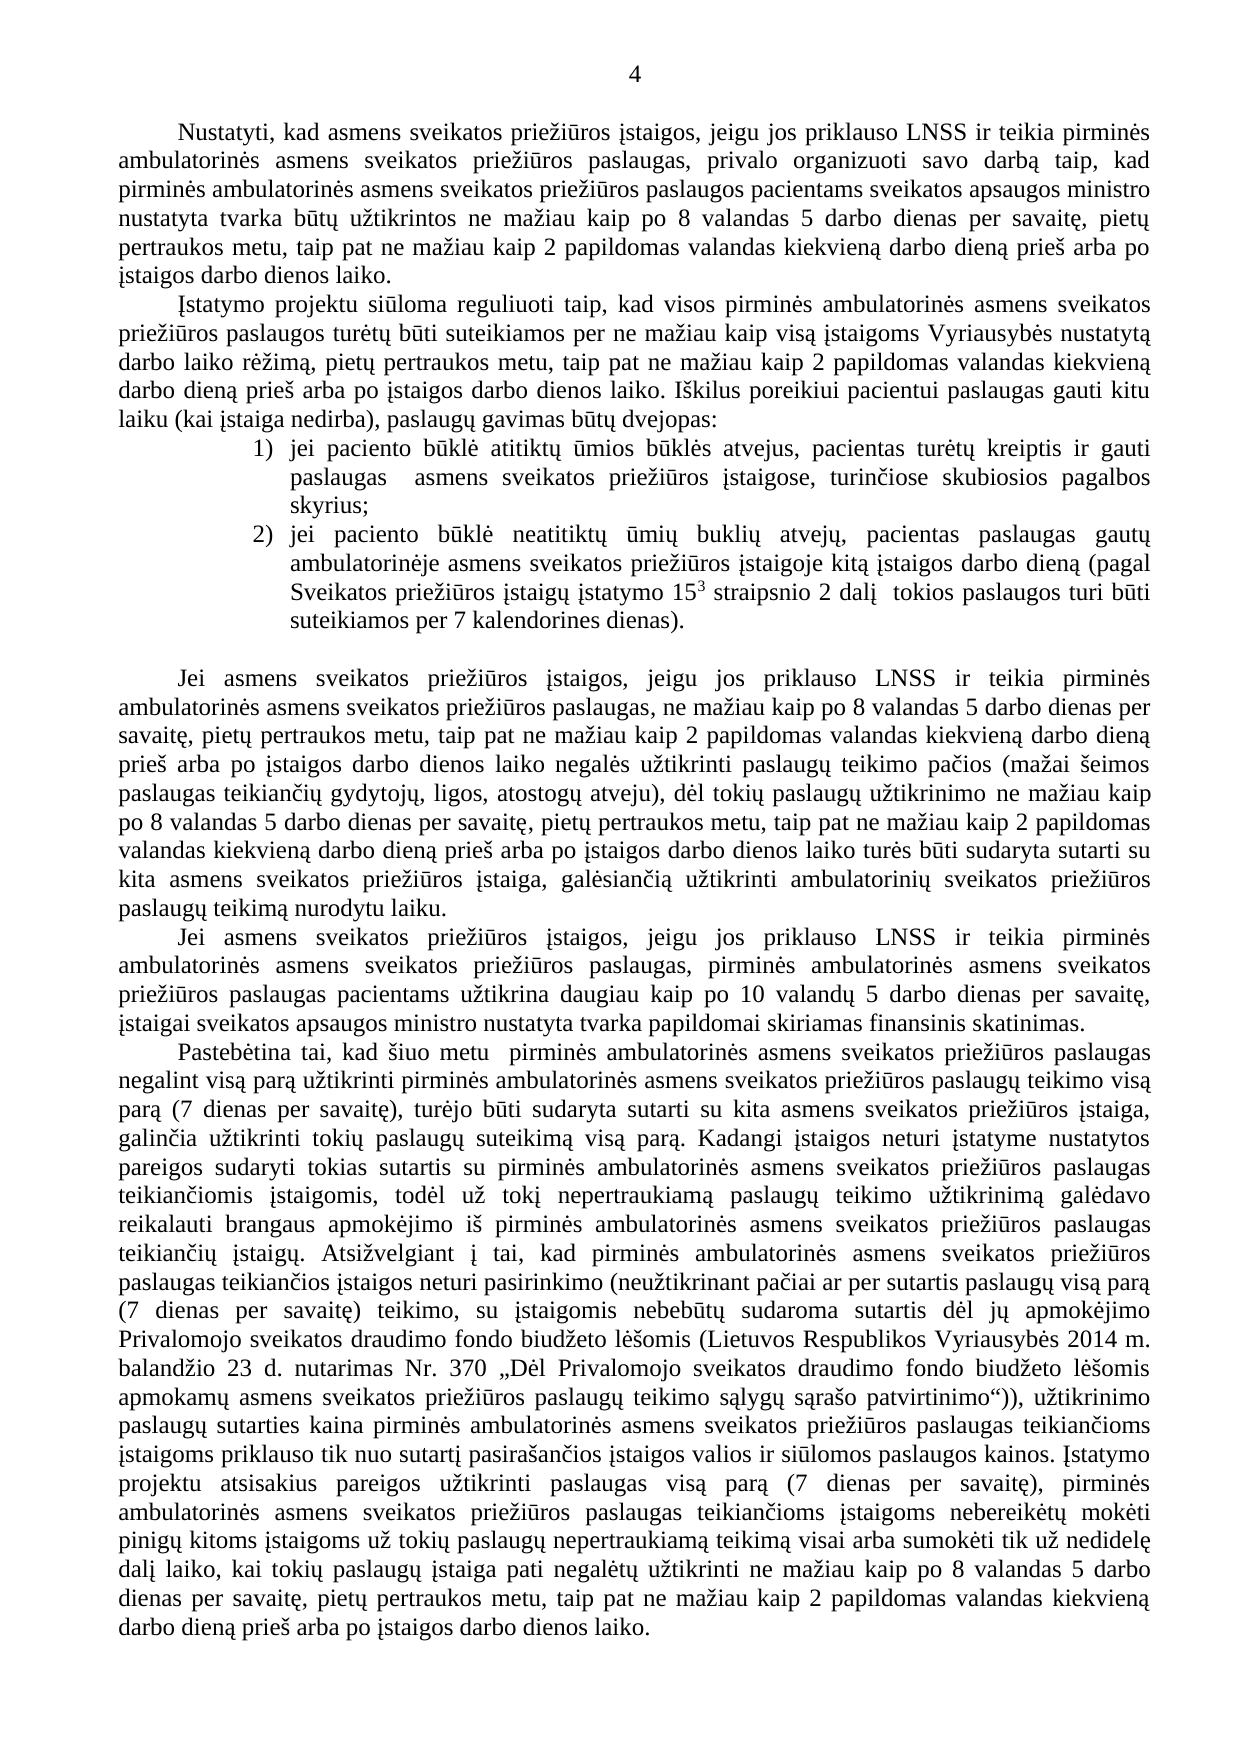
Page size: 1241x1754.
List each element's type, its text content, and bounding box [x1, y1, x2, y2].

text Jei asmens sveikatos priežiūros įstaigos, jeigu jos priklauso LNSS ir teikia pirminės ambulatorinės asmens sveikatos priežiūros paslaugas, pirminės ambulatorinės asmens sveikatos priežiūros paslaugas pacientams užtikrina daugiau kaip po 10 valandų 5 darbo dienas per savaitę, įstaigai sveikatos apsaugos ministro nustatyta tvarka papildomai skiriamas finansinis skatinimas. [118, 922, 1152, 1037]
text Įstatymo projektu siūloma reguliuoti taip, kad visos pirminės ambulatorinės asmens sveikatos priežiūros paslaugos turėtų būti suteikiamos per ne mažiau kaip visą įstaigoms Vyriausybės nustatytą darbo laiko rėžimą, pietų pertraukos metu, taip pat ne mažiau kaip 2 papildomas valandas kiekvieną darbo dieną prieš arba po įstaigos darbo dienos laiko. Iškilus poreikiui pacientui paslaugas gauti kitu laiku (kai įstaiga nedirba), paslaugų gavimas būtų dvejopas: [118, 289, 1152, 433]
text Nustatyti, kad asmens sveikatos priežiūros įstaigos, jeigu jos priklauso LNSS ir teikia pirminės ambulatorinės asmens sveikatos priežiūros paslaugas, privalo organizuoti savo darbą taip, kad pirminės ambulatorinės asmens sveikatos priežiūros paslaugos pacientams sveikatos apsaugos ministro nustatyta tvarka būtų užtikrintos ne mažiau kaip po 8 valandas 5 darbo dienas per savaitę, pietų pertraukos metu, taip pat ne mažiau kaip 2 papildomas valandas kiekvieną darbo dieną prieš arba po įstaigos darbo dienos laiko. [118, 117, 1152, 289]
text Jei asmens sveikatos priežiūros įstaigos, jeigu jos priklauso LNSS ir teikia pirminės ambulatorinės asmens sveikatos priežiūros paslaugas, ne mažiau kaip po 8 valandas 5 darbo dienas per savaitę, pietų pertraukos metu, taip pat ne mažiau kaip 2 papildomas valandas kiekvieną darbo dieną prieš arba po įstaigos darbo dienos laiko negalės užtikrinti paslaugų teikimo pačios (mažai šeimos paslaugas teikiančių gydytojų, ligos, atostogų atveju), dėl tokių paslaugų užtikrinimo ne mažiau kaip po 8 valandas 5 darbo dienas per savaitę, pietų pertraukos metu, taip pat ne mažiau kaip 2 papildomas valandas kiekvieną darbo dieną prieš arba po įstaigos darbo dienos laiko turės būti sudaryta sutarti su kita asmens sveikatos priežiūros įstaiga, galėsiančią užtikrinti ambulatorinių sveikatos priežiūros paslaugų teikimą nurodytu laiku. [118, 663, 1152, 922]
text Pastebėtina tai, kad šiuo metu pirminės ambulatorinės asmens sveikatos priežiūros paslaugas negalint visą parą užtikrinti pirminės ambulatorinės asmens sveikatos priežiūros paslaugų teikimo visą parą (7 dienas per savaitę), turėjo būti sudaryta sutarti su kita asmens sveikatos priežiūros įstaiga, galinčia užtikrinti tokių paslaugų suteikimą visą parą. Kadangi įstaigos neturi įstatyme nustatytos pareigos sudaryti tokias sutartis su pirminės ambulatorinės asmens sveikatos priežiūros paslaugas teikiančiomis įstaigomis, todėl už tokį nepertraukiamą paslaugų teikimo užtikrinimą galėdavo reikalauti brangaus apmokėjimo iš pirminės ambulatorinės asmens sveikatos priežiūros paslaugas teikiančių įstaigų. Atsižvelgiant į tai, kad pirminės ambulatorinės asmens sveikatos priežiūros paslaugas teikiančios įstaigos neturi pasirinkimo (neužtikrinant pačiai ar per sutartis paslaugų visą parą (7 dienas per savaitę) teikimo, su įstaigomis nebebūtų sudaroma sutartis dėl jų apmokėjimo Privalomojo sveikatos draudimo fondo biudžeto lėšomis (Lietuvos Respublikos Vyriausybės 2014 m. balandžio 23 d. nutarimas Nr. 370 „Dėl Privalomojo sveikatos draudimo fondo biudžeto lėšomis apmokamų asmens sveikatos priežiūros paslaugų teikimo sąlygų sąrašo patvirtinimo“)), užtikrinimo paslaugų sutarties kaina pirminės ambulatorinės asmens sveikatos priežiūros paslaugas teikiančioms įstaigoms priklauso tik nuo sutartį pasirašančios įstaigos valios ir siūlomos paslaugos kainos. Įstatymo projektu atsisakius pareigos užtikrinti paslaugas visą parą (7 dienas per savaitę), pirminės ambulatorinės asmens sveikatos priežiūros paslaugas teikiančioms įstaigoms nebereikėtų mokėti pinigų kitoms įstaigoms už tokių paslaugų nepertraukiamą teikimą visai arba sumokėti tik už nedidelę dalį laiko, kai tokių paslaugų įstaiga pati negalėtų užtikrinti ne mažiau kaip po 8 valandas 5 darbo dienas per savaitę, pietų pertraukos metu, taip pat ne mažiau kaip 2 papildomas valandas kiekvieną darbo dieną prieš arba po įstaigos darbo dienos laiko. [118, 1037, 1152, 1640]
list jei paciento būklė neatitiktų ūmių buklių atvejų, pacientas paslaugas gautų ambulatorinėje asmens sveikatos priežiūros įstaigoje kitą įstaigos darbo dieną (pagal Sveikatos priežiūros įstaigų įstatymo 153 straipsnio 2 dalį tokios paslaugos turi būti suteikiamos per 7 kalendorines dienas). [252, 519, 1152, 634]
list jei paciento būklė atitiktų ūmios būklės atvejus, pacientas turėtų kreiptis ir gauti paslaugas asmens sveikatos priežiūros įstaigose, turinčiose skubiosios pagalbos skyrius; [252, 433, 1152, 519]
